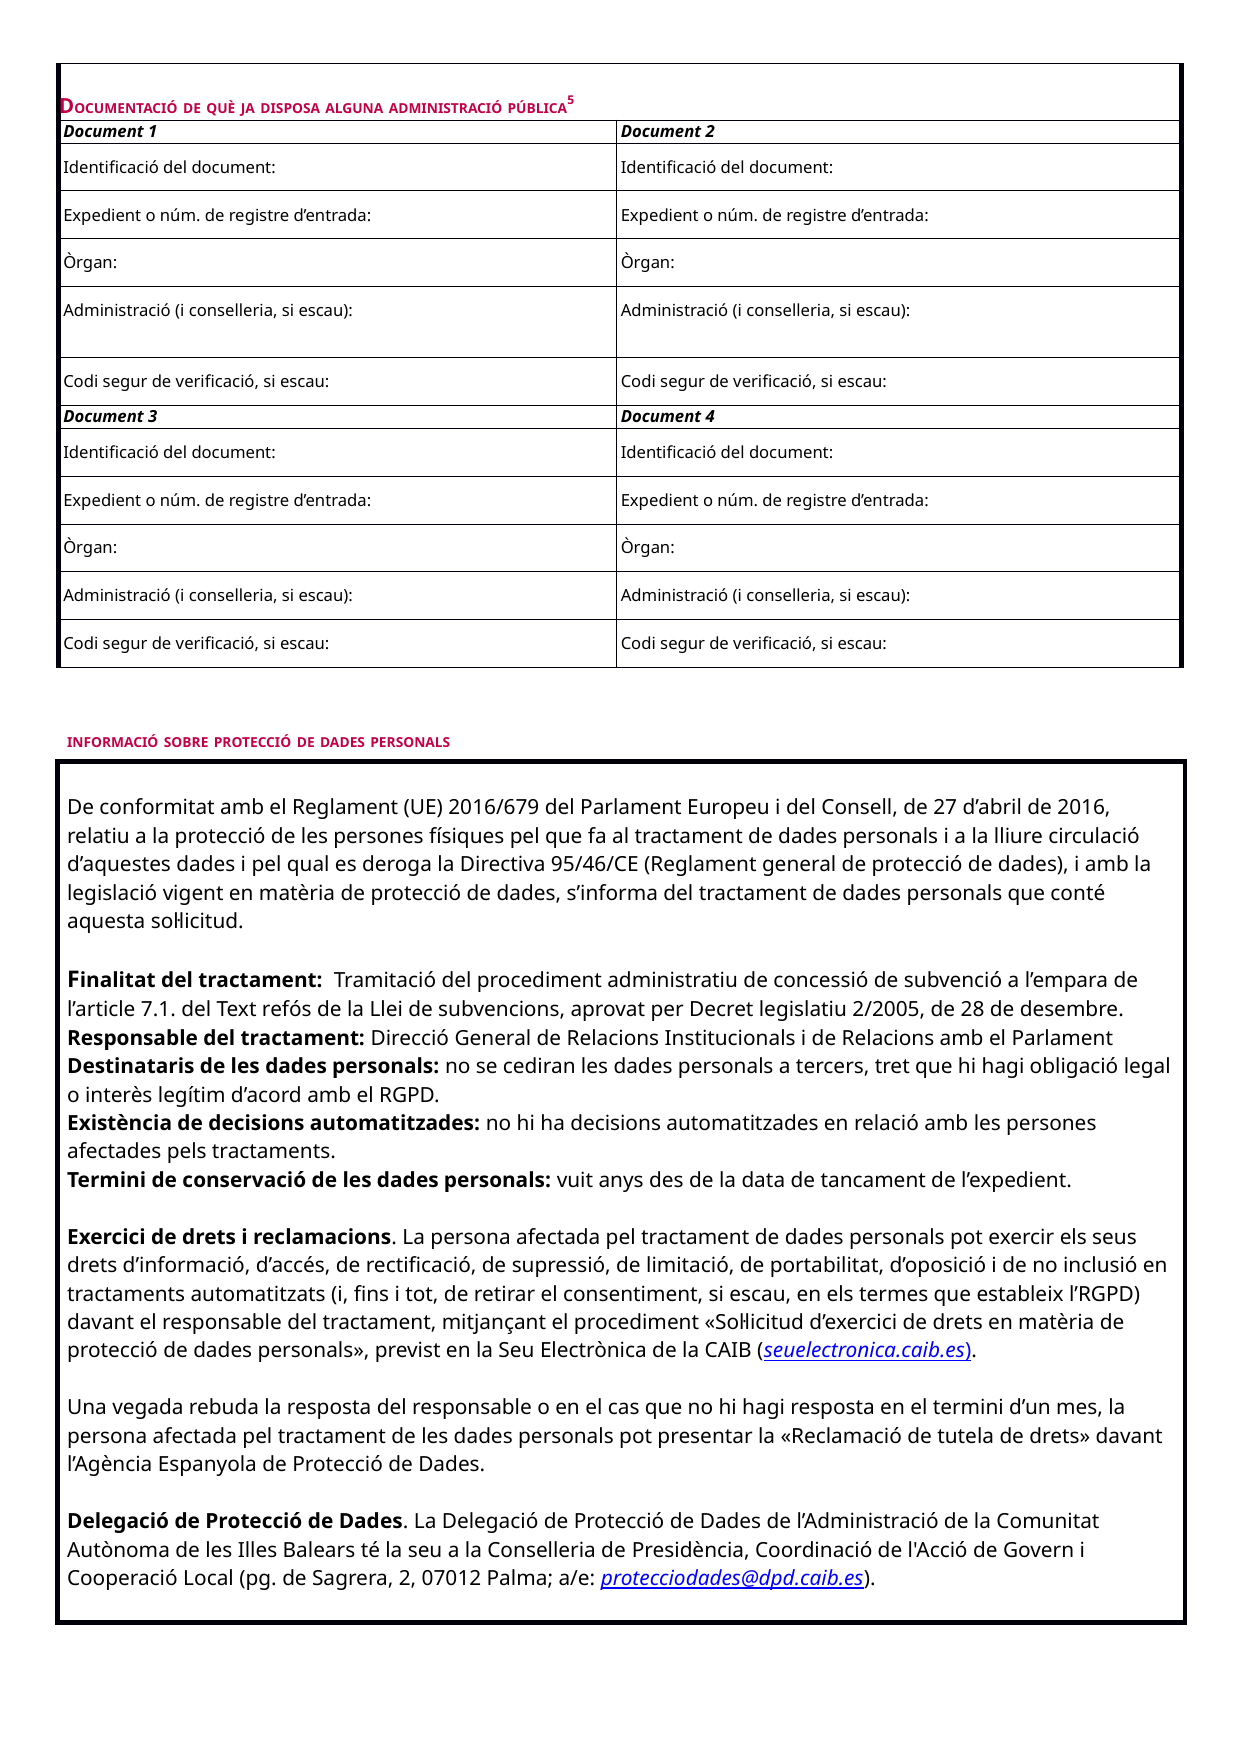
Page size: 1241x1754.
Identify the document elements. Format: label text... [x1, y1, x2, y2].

table_cell Documentació de què ja disposa alguna administració pública5 [61, 64, 1179, 119]
table_cell Administració (i conselleria, si escau): [617, 287, 1179, 357]
table_cell Codi segur de verificació, si escau: [61, 620, 616, 667]
table_cell Òrgan: [61, 239, 616, 286]
table_cell Document 1 [61, 121, 616, 142]
table_cell Òrgan: [617, 525, 1179, 571]
table_cell Expedient o núm. de registre d’entrada: [617, 191, 1179, 238]
table_cell Administració (i conselleria, si escau): [61, 572, 616, 619]
table_cell Identificació del document: [617, 429, 1179, 476]
table_cell Identificació del document: [61, 429, 616, 476]
table_cell Òrgan: [617, 239, 1179, 286]
table_cell Administració (i conselleria, si escau): [617, 572, 1179, 619]
table_header informació sobre protecció de dades personals [58, 720, 1185, 759]
table_cell Codi segur de verificació, si escau: [61, 358, 616, 405]
table_cell De conformitat amb el Reglament (UE) 2016/679 del Parlament Europeu i del Consell, de 27 d’abril de 2016, relatiu a la protecció de les persones físiques pel que fa al tractament de dades personals i a la lliure circulació d’aquestes dades i pel qual es deroga la Directiva 95/46/CE (Reglament general de protecció de dades), i amb la legislació vigent en matèria de protecció de dades, s’informa del tractament de dades personals que conté aquesta sol·licitud. Finalitat del tractament: Tramitació del procediment administratiu de concessió de subvenció a l’empara de l’article 7.1. del Text refós de la Llei de subvencions, aprovat per Decret legislatiu 2/2005, de 28 de desembre. Responsable del tractament: Direcció General de Relacions Institucionals i de Relacions amb el Parlament Destinataris de les dades personals: no se cediran les dades personals a tercers, tret que hi hagi obligació legal o interès legítim d’acord amb el RGPD. Existència de decisions automatitzades: no hi ha decisions automatitzades en relació amb les persones afectades pels tractaments. Termini de conservació de les dades personals: vuit anys des de la data de tancament de l’expedient. Exercici de drets i reclamacions. La persona afectada pel tractament de dades personals pot exercir els seus drets d’informació, d’accés, de rectificació, de supressió, de limitació, de portabilitat, d’oposició i de no inclusió en tractaments automatitzats (i, fins i tot, de retirar el consentiment, si escau, en els termes que estableix l’RGPD) davant el responsable del tractament, mitjançant el procediment «Sol·licitud d’exercici de drets en matèria de protecció de dades personals», previst en la Seu Electrònica de la CAIB (seuelectronica.caib.es). Una vegada rebuda la resposta del responsable o en el cas que no hi hagi resposta en el termini d’un mes, la persona afectada pel tractament de les dades personals pot presentar la «Reclamació de tutela de drets» davant l’Agència Espanyola de Protecció de Dades. Delegació de Protecció de Dades. La Delegació de Protecció de Dades de l’Administració de la Comunitat Autònoma de les Illes Balears té la seu a la Conselleria de Presidència, Coordinació de l'Acció de Govern i Cooperació Local (pg. de Sagrera, 2, 07012 Palma; a/e: protecciodades@dpd.caib.es). [60, 764, 1183, 1620]
table_cell Document 3 [61, 406, 616, 428]
table_cell Expedient o núm. de registre d’entrada: [61, 477, 616, 523]
table_cell Expedient o núm. de registre d’entrada: [617, 477, 1179, 523]
table_cell Identificació del document: [61, 144, 616, 190]
table_cell Administració (i conselleria, si escau): [61, 287, 616, 357]
table_cell Codi segur de verificació, si escau: [617, 358, 1179, 405]
table_cell Document 2 [617, 121, 1179, 142]
table_cell Codi segur de verificació, si escau: [617, 620, 1179, 667]
table_cell Òrgan: [61, 525, 616, 571]
table_cell Identificació del document: [617, 144, 1179, 190]
table_cell Document 4 [617, 406, 1179, 428]
table_cell Expedient o núm. de registre d’entrada: [61, 191, 616, 238]
